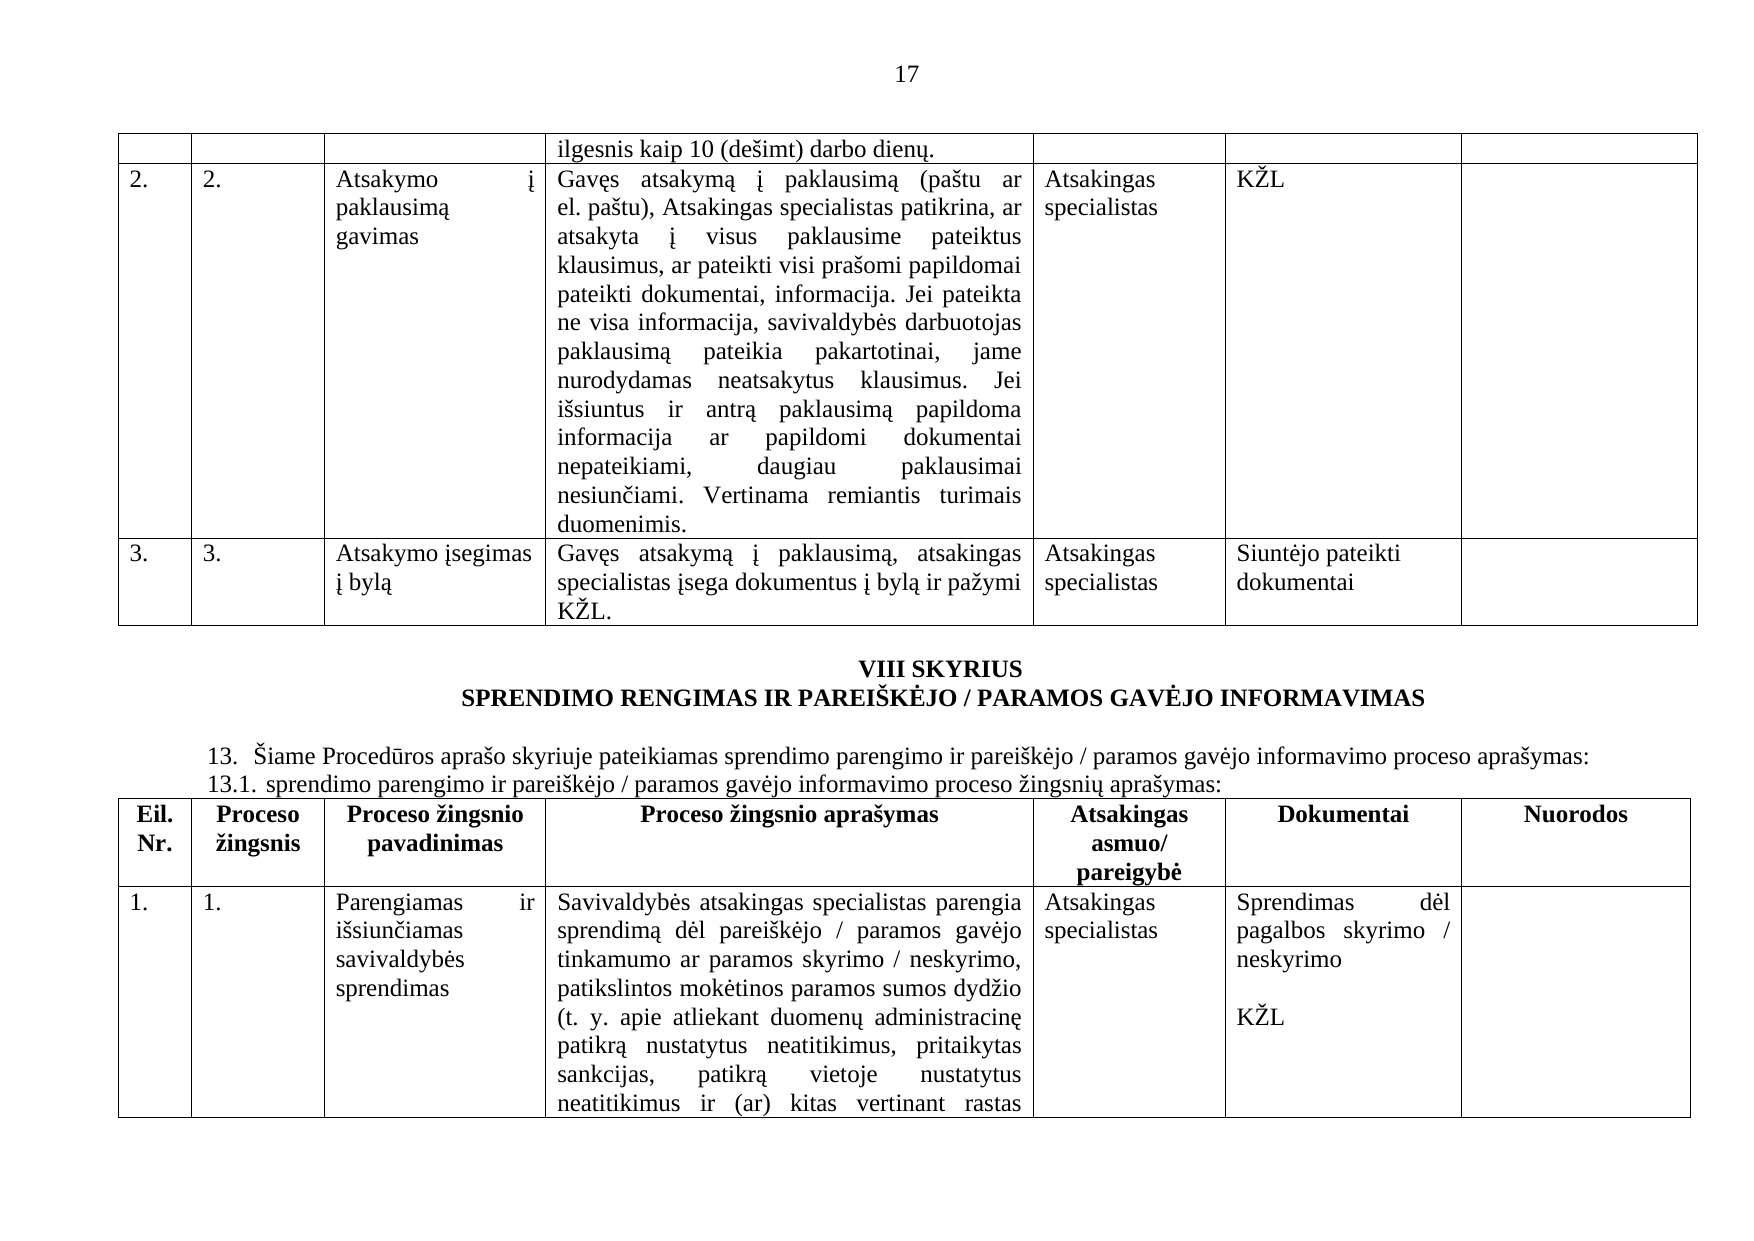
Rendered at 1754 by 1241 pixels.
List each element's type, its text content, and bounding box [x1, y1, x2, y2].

table_cell [119, 134, 191, 163]
table_cell Gavęs atsakymą į paklausimą, atsakingas specialistas įsega dokumentus į bylą ir pažymi KŽL. [546, 539, 1033, 625]
table_cell Atsakymo įsegimas į bylą [325, 539, 545, 625]
table_header Dokumentai [1226, 799, 1461, 886]
table_cell [1462, 164, 1697, 537]
table_cell Siuntėjo pateikti dokumentai [1226, 539, 1461, 625]
table_cell 1. [192, 887, 324, 1117]
table_cell 1. [119, 887, 191, 1117]
table_cell KŽL [1226, 164, 1461, 537]
table_header Nuorodos [1462, 799, 1690, 886]
table_cell Sprendimas dėl pagalbos skyrimo / neskyrimo KŽL [1226, 887, 1461, 1117]
table_cell Atsakingas specialistas [1034, 164, 1225, 537]
table_cell Atsakymo į paklausimą gavimas [325, 164, 545, 537]
table_cell Parengiamas ir išsiunčiamas savivaldybės sprendimas [325, 887, 545, 1117]
table_cell [1462, 539, 1697, 625]
text 13.1. sprendimo parengimo ir pareiškėjo / paramos gavėjo informavimo proceso žingsnių aprašymas: [118, 769, 1695, 798]
table_cell ilgesnis kaip 10 (dešimt) darbo dienų. [546, 134, 1033, 163]
table_cell [1034, 134, 1225, 163]
table_header Atsakingas asmuo/ pareigybė [1034, 799, 1225, 886]
text SPRENDIMO RENGIMAS IR PAREIŠKĖJO / PARAMOS GAVĖJO INFORMAVIMAS [118, 683, 1695, 712]
table_cell [325, 134, 545, 163]
table_cell 2. [192, 164, 324, 537]
table_cell Atsakingas specialistas [1034, 539, 1225, 625]
table_header Proceso žingsnio aprašymas [546, 799, 1033, 886]
text VIII SKYRIUS [118, 654, 1695, 683]
table_cell 3. [192, 539, 324, 625]
table_cell [1462, 887, 1690, 1117]
table_cell Atsakingas specialistas [1034, 887, 1225, 1117]
table_cell 3. [119, 539, 191, 625]
table_cell Savivaldybės atsakingas specialistas parengia sprendimą dėl pareiškėjo / paramos gavėjo tinkamumo ar paramos skyrimo / neskyrimo, patikslintos mokėtinos paramos sumos dydžio (t. y. apie atliekant duomenų administracinę patikrą nustatytus neatitikimus, pritaikytas sankcijas, patikrą vietoje nustatytus neatitikimus ir (ar) kitas vertinant rastas [546, 887, 1033, 1117]
table_cell [192, 134, 324, 163]
table_cell [1226, 134, 1461, 163]
table_cell Gavęs atsakymą į paklausimą (paštu ar el. paštu), Atsakingas specialistas patikrina, ar atsakyta į visus paklausime pateiktus klausimus, ar pateikti visi prašomi papildomai pateikti dokumentai, informacija. Jei pateikta ne visa informacija, savivaldybės darbuotojas paklausimą pateikia pakartotinai, jame nurodydamas neatsakytus klausimus. Jei išsiuntus ir antrą paklausimą papildoma informacija ar papildomi dokumentai nepateikiami, daugiau paklausimai nesiunčiami. Vertinama remiantis turimais duomenimis. [546, 164, 1033, 537]
table_header Proceso žingsnis [192, 799, 324, 886]
table_header Eil. Nr. [119, 799, 191, 886]
table_cell 2. [119, 164, 191, 537]
table_header Proceso žingsnio pavadinimas [325, 799, 545, 886]
table_cell [1462, 134, 1697, 163]
text 13. Šiame Procedūros aprašo skyriuje pateikiamas sprendimo parengimo ir pareiškėjo / paramos gavėjo informavimo proceso aprašymas: [118, 741, 1695, 769]
